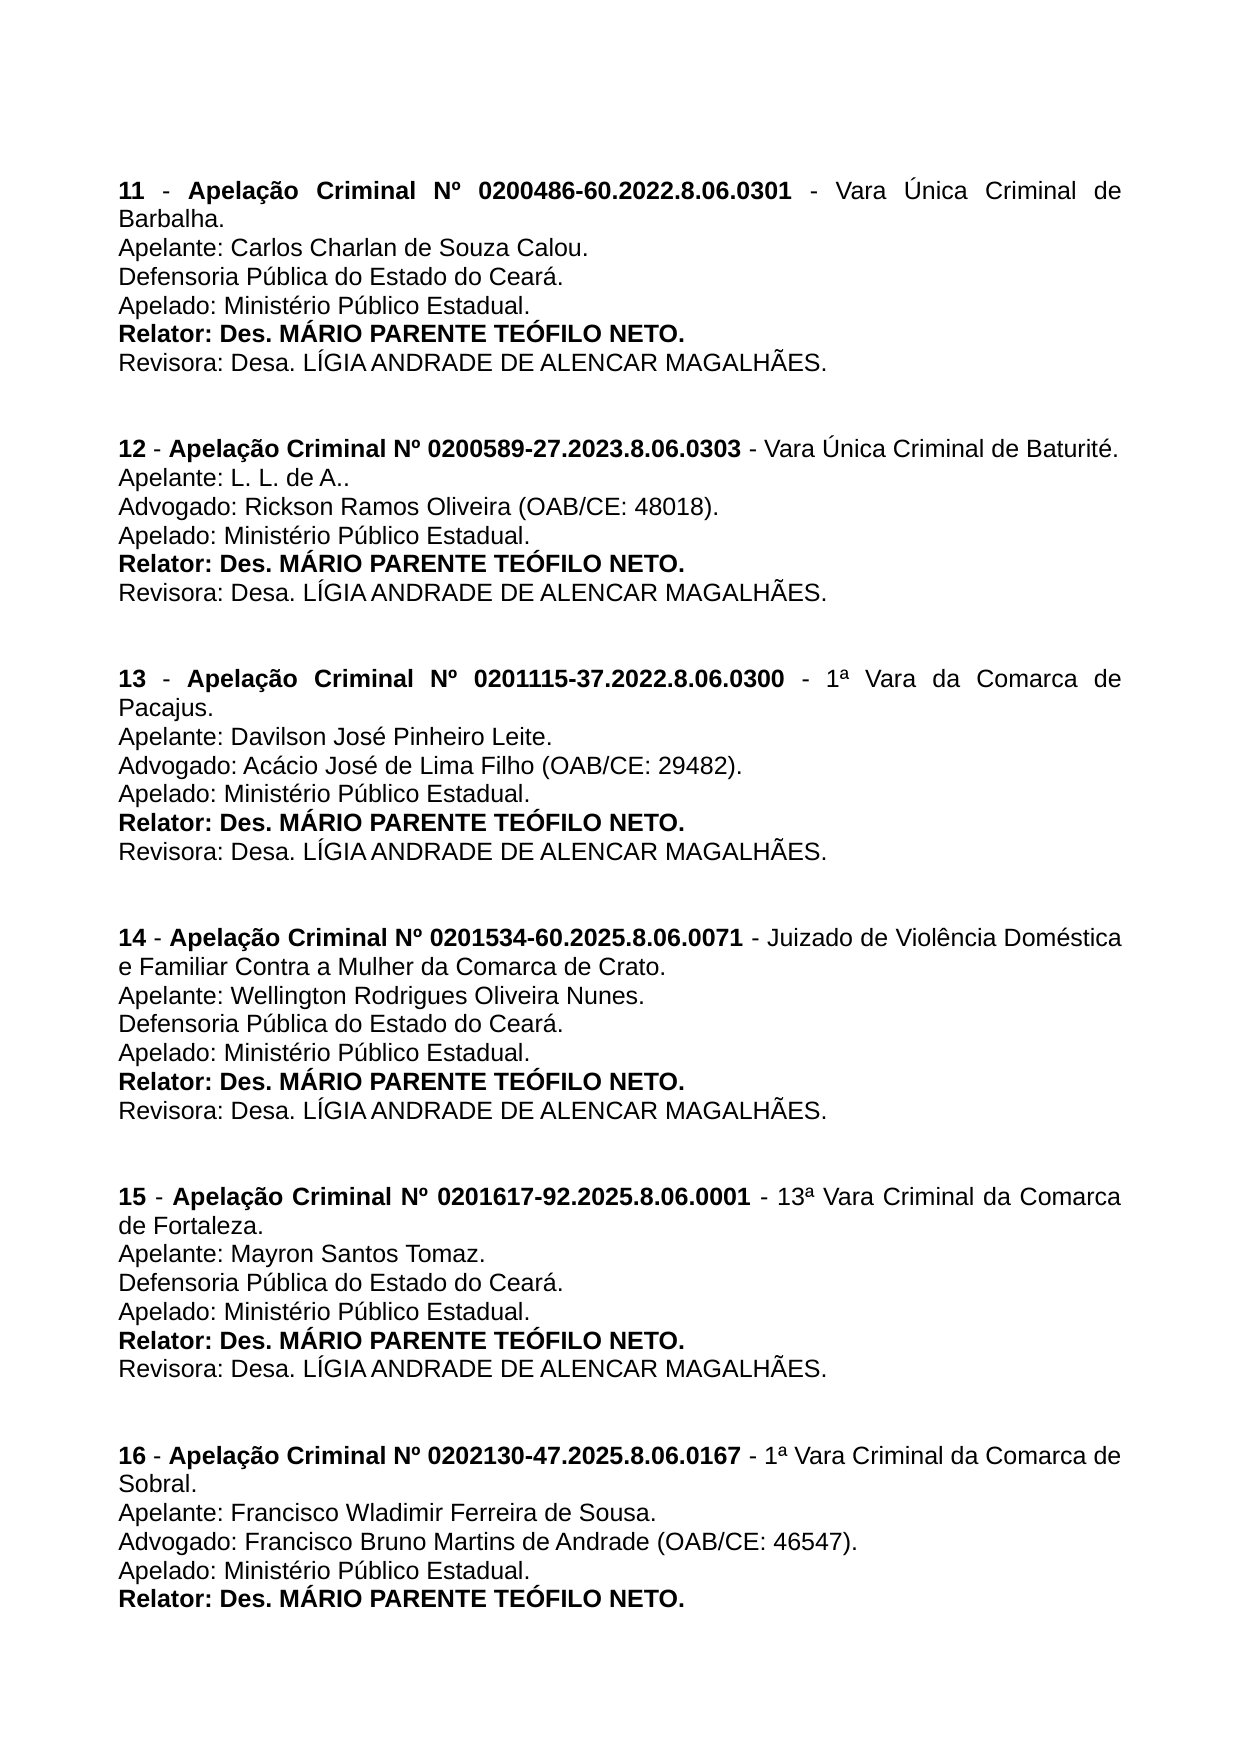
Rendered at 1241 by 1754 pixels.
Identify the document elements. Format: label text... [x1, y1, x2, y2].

text Defensoria Pública do Estado do Ceará. [118, 262, 1122, 291]
text Defensoria Pública do Estado do Ceará. [118, 1268, 1122, 1297]
text Revisora: Desa. LÍGIA ANDRADE DE ALENCAR MAGALHÃES. [118, 578, 1122, 607]
text 13 - Apelação Criminal Nº 0201115-37.2022.8.06.0300 - 1ª Vara da Comarca de Pacajus. [118, 664, 1122, 722]
text Apelante: Carlos Charlan de Souza Calou. [118, 233, 1122, 262]
text Revisora: Desa. LÍGIA ANDRADE DE ALENCAR MAGALHÃES. [118, 837, 1122, 866]
text Revisora: Desa. LÍGIA ANDRADE DE ALENCAR MAGALHÃES. [118, 1096, 1122, 1124]
text Apelado: Ministério Público Estadual. [118, 1297, 1122, 1326]
text Relator: Des. MÁRIO PARENTE TEÓFILO NETO. [118, 808, 1122, 837]
text Apelante: Davilson José Pinheiro Leite. [118, 722, 1122, 751]
text Apelado: Ministério Público Estadual. [118, 1038, 1122, 1067]
text Relator: Des. MÁRIO PARENTE TEÓFILO NETO. [118, 1326, 1122, 1354]
text Apelante: Francisco Wladimir Ferreira de Sousa. [118, 1498, 1122, 1527]
text 12 - Apelação Criminal Nº 0200589-27.2023.8.06.0303 - Vara Única Criminal de Baturité. [118, 434, 1122, 463]
text Apelante: Mayron Santos Tomaz. [118, 1239, 1122, 1268]
text 11 - Apelação Criminal Nº 0200486-60.2022.8.06.0301 - Vara Única Criminal de Barbalha. [118, 176, 1122, 233]
text Relator: Des. MÁRIO PARENTE TEÓFILO NETO. [118, 319, 1122, 348]
text Apelante: L. L. de A.. [118, 463, 1122, 492]
text 14 - Apelação Criminal Nº 0201534-60.2025.8.06.0071 - Juizado de Violência Doméstica e Familiar Contra a Mulher da Comarca de Crato. [118, 923, 1122, 981]
text 15 - Apelação Criminal Nº 0201617-92.2025.8.06.0001 - 13ª Vara Criminal da Comarca de Fortaleza. [118, 1182, 1122, 1239]
text Apelado: Ministério Público Estadual. [118, 521, 1122, 549]
text Advogado: Acácio José de Lima Filho (OAB/CE: 29482). [118, 751, 1122, 779]
text Apelado: Ministério Público Estadual. [118, 291, 1122, 319]
text Relator: Des. MÁRIO PARENTE TEÓFILO NETO. [118, 549, 1122, 578]
text Relator: Des. MÁRIO PARENTE TEÓFILO NETO. [118, 1067, 1122, 1096]
text Apelado: Ministério Público Estadual. [118, 779, 1122, 808]
text Relator: Des. MÁRIO PARENTE TEÓFILO NETO. [118, 1584, 1122, 1613]
text Apelado: Ministério Público Estadual. [118, 1556, 1122, 1584]
text Revisora: Desa. LÍGIA ANDRADE DE ALENCAR MAGALHÃES. [118, 348, 1122, 377]
text Advogado: Francisco Bruno Martins de Andrade (OAB/CE: 46547). [118, 1527, 1122, 1556]
text Advogado: Rickson Ramos Oliveira (OAB/CE: 48018). [118, 492, 1122, 521]
text Apelante: Wellington Rodrigues Oliveira Nunes. [118, 981, 1122, 1009]
text Defensoria Pública do Estado do Ceará. [118, 1009, 1122, 1038]
text Revisora: Desa. LÍGIA ANDRADE DE ALENCAR MAGALHÃES. [118, 1354, 1122, 1383]
text 16 - Apelação Criminal Nº 0202130-47.2025.8.06.0167 - 1ª Vara Criminal da Comarca de Sobral. [118, 1441, 1122, 1498]
